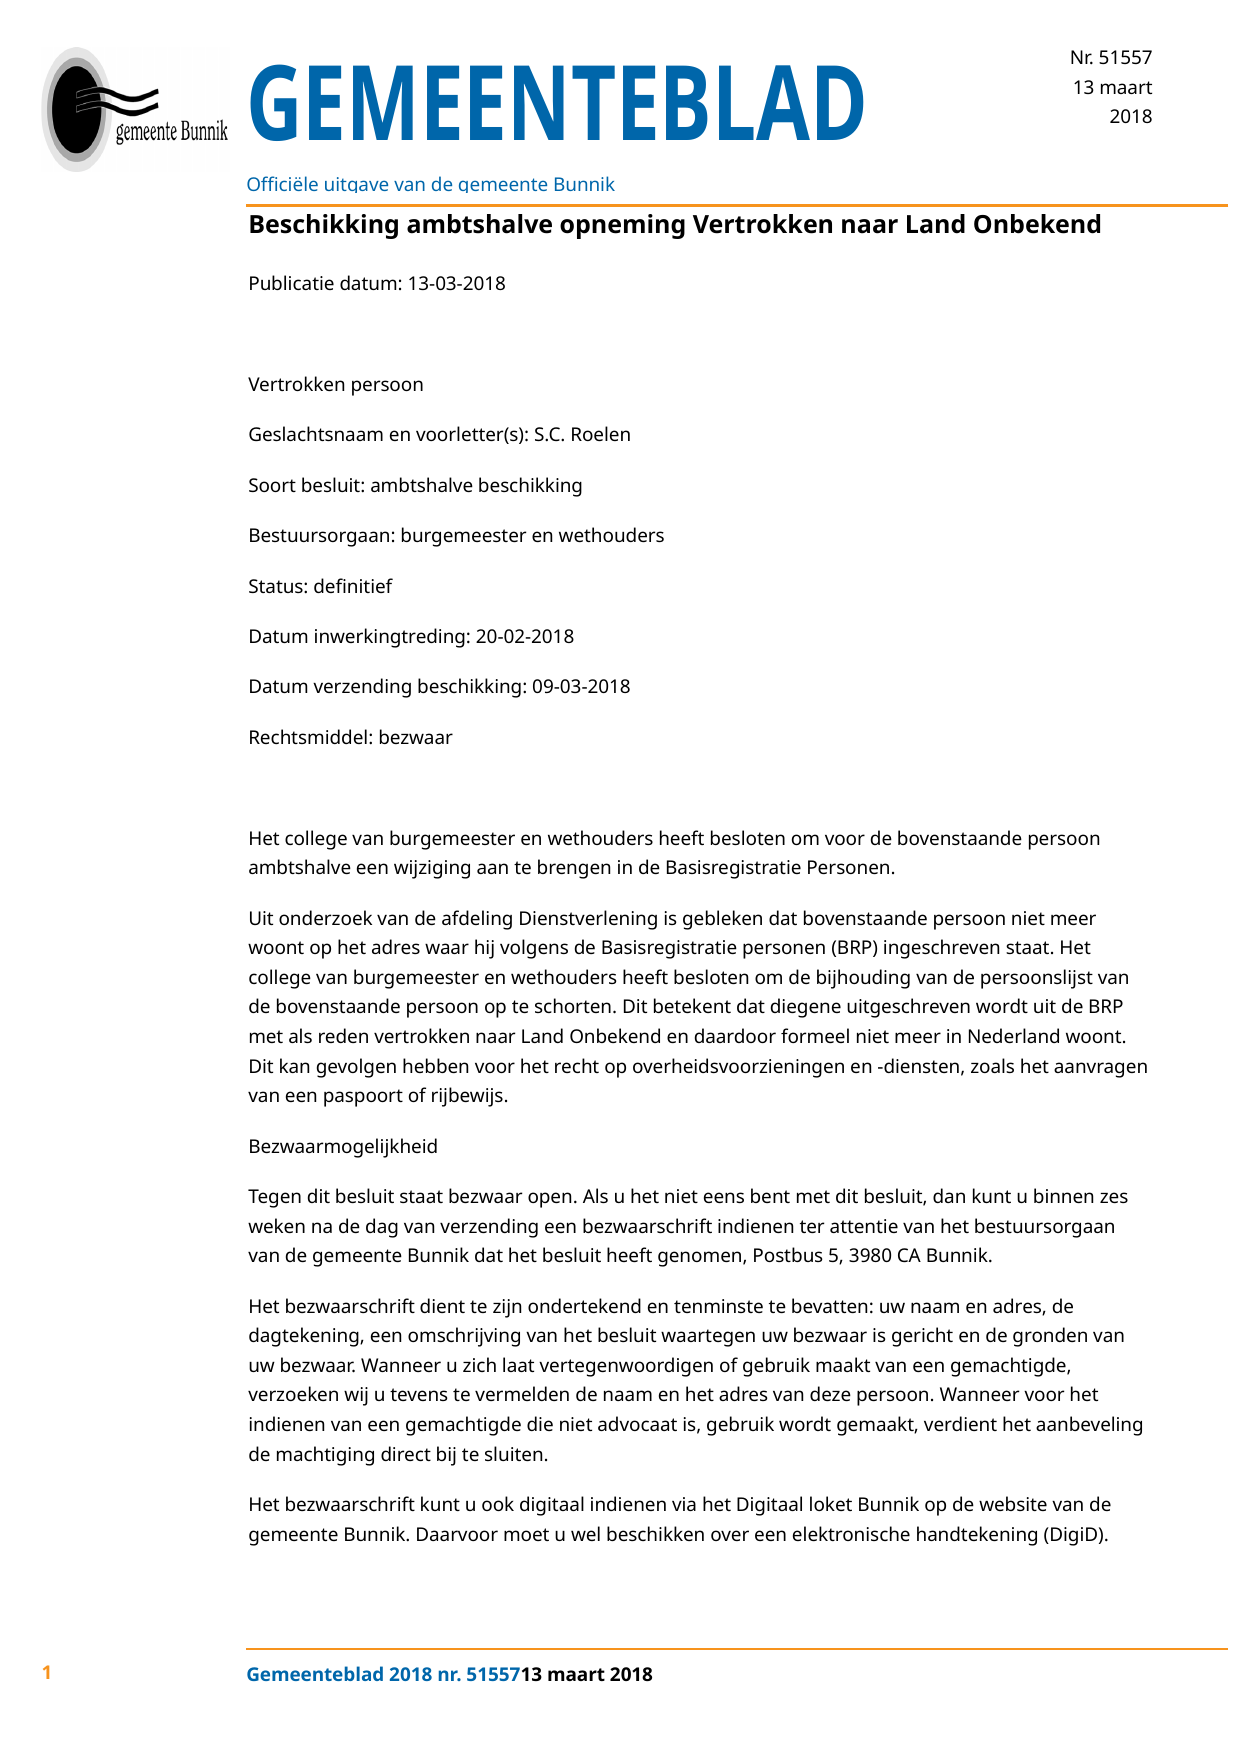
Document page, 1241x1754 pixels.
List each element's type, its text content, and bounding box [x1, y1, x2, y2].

text Uit onderzoek van de afdeling Dienstverlening is gebleken dat bovenstaande persoon niet meer woont op het adres waar hij volgens de Basisregistratie personen (BRP) ingeschreven staat. Het college van burgemeester en wethouders heeft besloten om de bijhouding van de persoonslijst van de bovenstaande persoon op te schorten. Dit betekent dat diegene uitgeschreven wordt uit de BRP met als reden vertrokken naar Land Onbekend en daardoor formeel niet meer in Nederland woont. Dit kan gevolgen hebben voor het recht op overheidsvoorzieningen en -diensten, zoals het aanvragen van een paspoort of rijbewijs. [248, 905, 1152, 1108]
text Datum verzending beschikking: 09-03-2018 [248, 674, 1152, 699]
text Geslachtsnaam en voorletter(s): S.C. Roelen [248, 422, 1152, 447]
text Soort besluit: ambtshalve beschikking [248, 472, 1152, 498]
text Publicatie datum: 13-03-2018 [248, 270, 1152, 296]
text Tegen dit besluit staat bezwaar open. Als u het niet eens bent met dit besluit, dan kunt u binnen zes weken na de dag van verzending een bezwaarschrift indienen ter attentie van het bestuursorgaan van de gemeente Bunnik dat het besluit heeft genomen, Postbus 5, 3980 CA Bunnik. [248, 1183, 1152, 1268]
text Bezwaarmogelijkheid [248, 1133, 1152, 1158]
text Rechtsmiddel: bezwaar [248, 724, 1152, 750]
text Het bezwaarschrift kunt u ook digitaal indienen via het Digitaal loket Bunnik op de website van de gemeente Bunnik. Daarvoor moet u wel beschikken over een elektronische handtekening (DigiD). [248, 1491, 1152, 1546]
text Datum inwerkingtreding: 20-02-2018 [248, 623, 1152, 649]
text Status: definitief [248, 573, 1152, 598]
text Het bezwaarschrift dient te zijn ondertekend en tenminste te bevatten: uw naam en adres, de dagtekening, een omschrijving van het besluit waartegen uw bezwaar is gericht en de gronden van uw bezwaar. Wanneer u zich laat vertegenwoordigen of gebruik maakt van een gemachtigde, verzoeken wij u tevens te vermelden de naam en het adres van deze persoon. Wanneer voor het indienen van een gemachtigde die niet advocaat is, gebruik wordt gemaakt, verdient het aanbeveling de machtiging direct bij te sluiten. [248, 1293, 1152, 1466]
text Vertrokken persoon [248, 371, 1152, 397]
text Het college van burgemeester en wethouders heeft besloten om voor de bovenstaande persoon ambtshalve een wijziging aan te brengen in de Basisregistratie Personen. [248, 825, 1152, 880]
text Beschikking ambtshalve opneming Vertrokken naar Land Onbekend [248, 207, 1152, 241]
picture [41, 47, 231, 172]
text Bestuursorgaan: burgemeester en wethouders [248, 522, 1152, 548]
